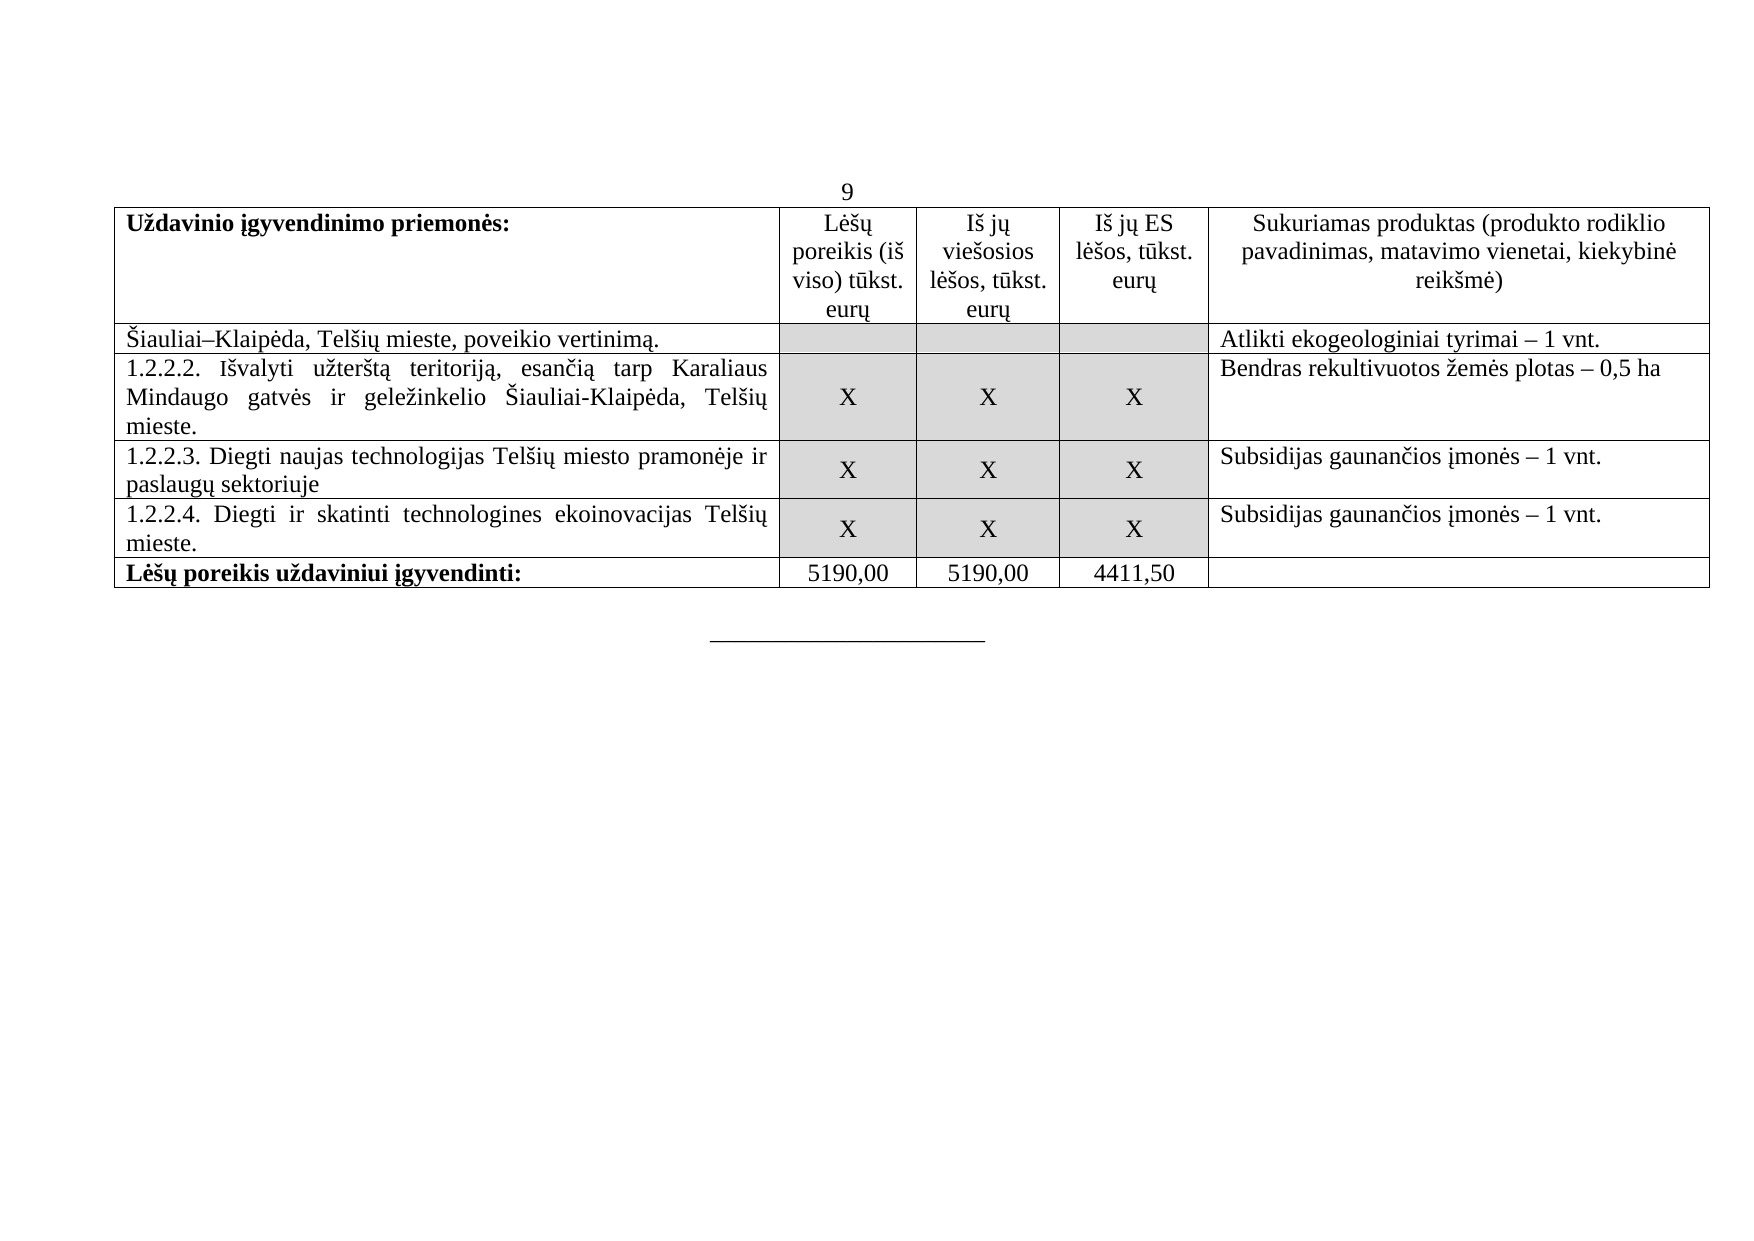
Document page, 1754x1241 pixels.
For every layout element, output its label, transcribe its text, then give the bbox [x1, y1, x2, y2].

table_header Sukuriamas produktas (produkto rodiklio pavadinimas, matavimo vienetai, kiekybinė reikšmė) [1209, 208, 1709, 323]
table_header Iš jų ES lėšos, tūkst. eurų [1060, 208, 1208, 323]
table_cell X [1060, 354, 1208, 440]
table_cell X [917, 441, 1059, 498]
table_header Iš jų viešosios lėšos, tūkst. eurų [917, 208, 1059, 323]
table_cell [780, 324, 916, 352]
table_cell X [917, 499, 1059, 557]
table_cell [1060, 324, 1208, 352]
table_cell Lėšų poreikis uždaviniui įgyvendinti: [115, 558, 779, 587]
table_cell X [1060, 499, 1208, 557]
table_cell Bendras rekultivuotos žemės plotas – 0,5 ha [1209, 354, 1709, 440]
table_cell 5190,00 [917, 558, 1059, 587]
table_cell [1209, 558, 1709, 587]
table_cell [917, 324, 1059, 352]
table_cell 1.2.2.3. Diegti naujas technologijas Telšių miesto pramonėje ir paslaugų sektoriuje [115, 441, 779, 498]
table_cell Subsidijas gaunančios įmonės – 1 vnt. [1209, 499, 1709, 557]
table_cell 4411,50 [1060, 558, 1208, 587]
table_header Uždavinio įgyvendinimo priemonės: [115, 208, 779, 323]
table_cell Subsidijas gaunančios įmonės – 1 vnt. [1209, 441, 1709, 498]
table_cell X [917, 354, 1059, 440]
table_cell 1.2.2.4. Diegti ir skatinti technologines ekoinovacijas Telšių mieste. [115, 499, 779, 557]
table_cell Atlikti ekogeologiniai tyrimai – 1 vnt. [1209, 324, 1709, 352]
table_cell X [780, 499, 916, 557]
table_cell X [780, 441, 916, 498]
table_cell 1.2.2.2. Išvalyti užterštą teritoriją, esančią tarp Karaliaus Mindaugo gatvės ir geležinkelio Šiauliai-Klaipėda, Telšių mieste. [115, 354, 779, 440]
text ______________________ [118, 616, 1577, 645]
table_header Lėšų poreikis (iš viso) tūkst. eurų [780, 208, 916, 323]
table_cell X [1060, 441, 1208, 498]
table_cell Šiauliai–Klaipėda, Telšių mieste, poveikio vertinimą. [115, 324, 779, 352]
table_cell 5190,00 [780, 558, 916, 587]
table_cell X [780, 354, 916, 440]
